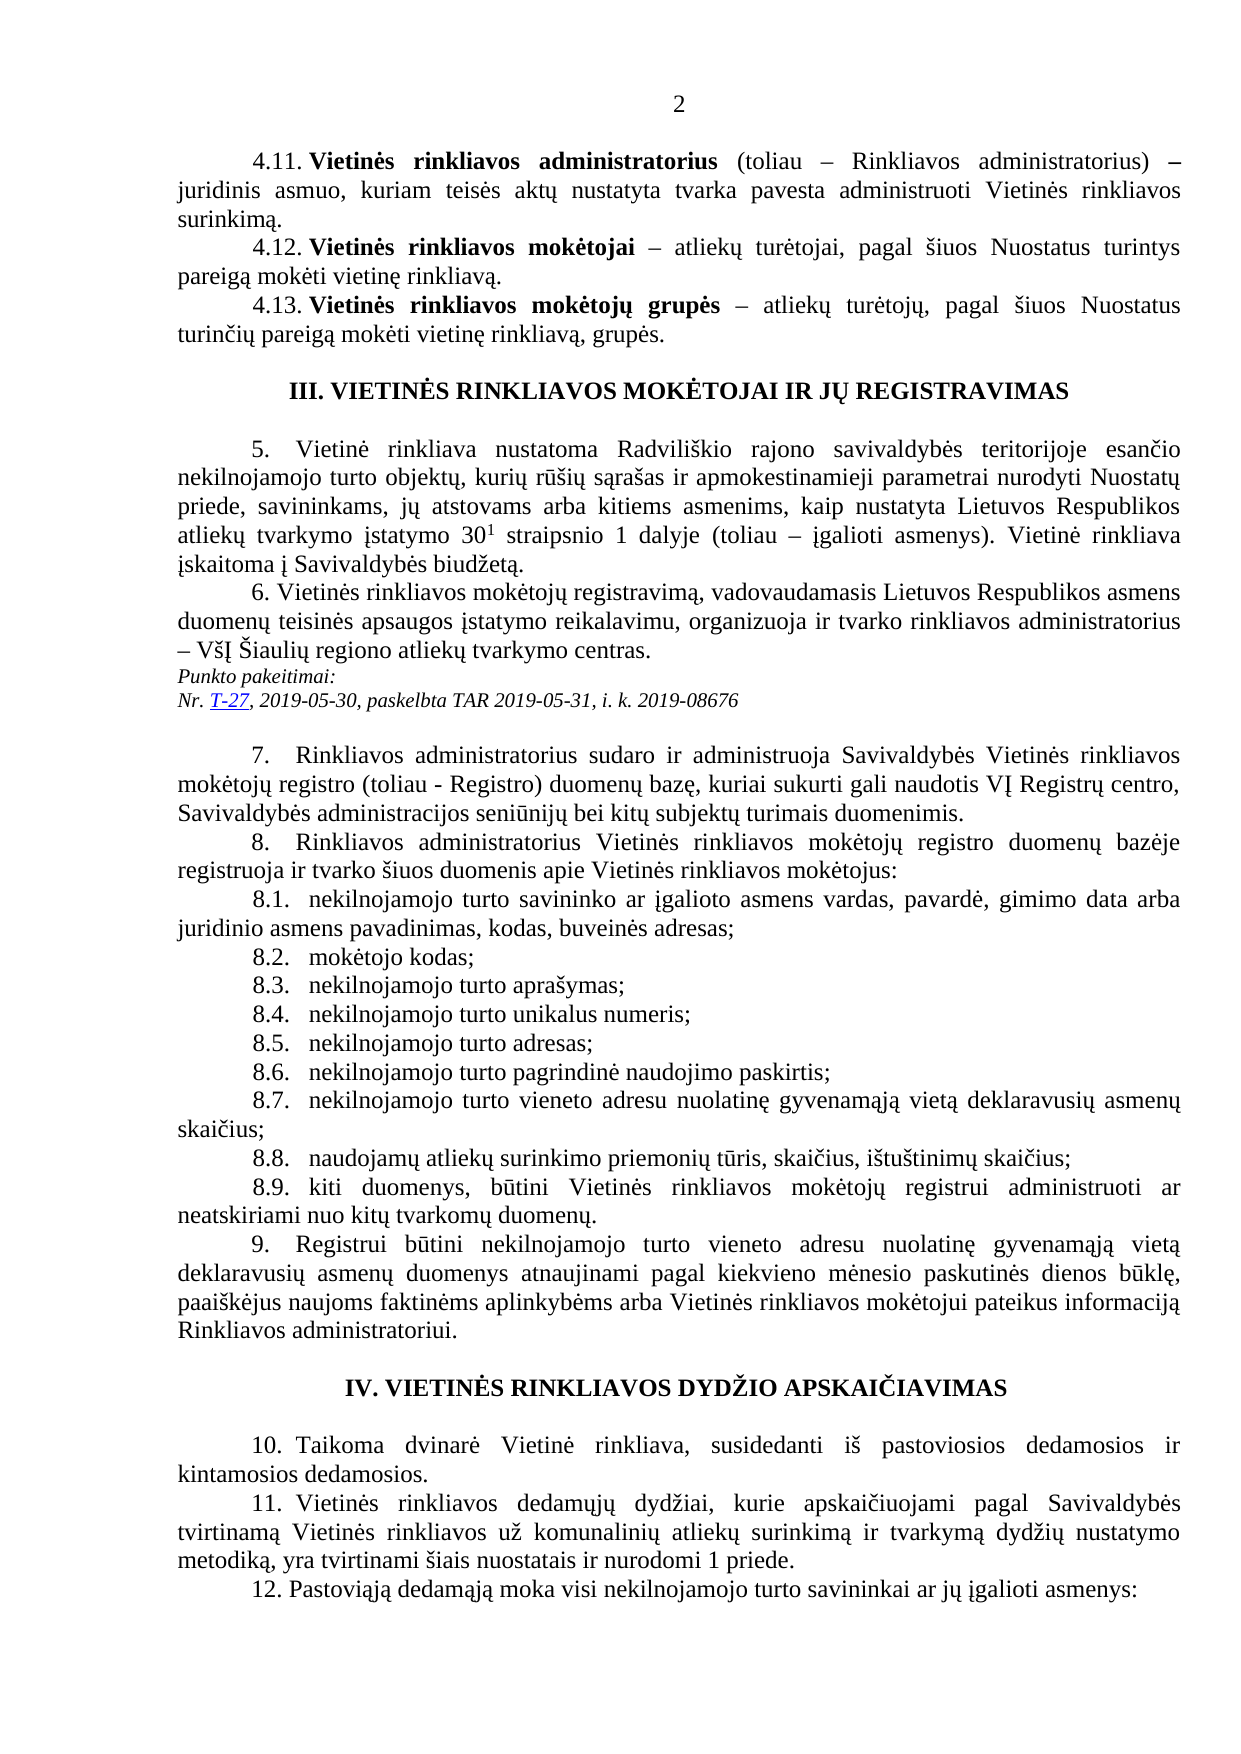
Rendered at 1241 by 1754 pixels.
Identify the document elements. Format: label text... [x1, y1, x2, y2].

text 8.7. nekilnojamojo turto vieneto adresu nuolatinę gyvenamąją vietą deklaravusių asmenų skaičius; [177, 1086, 1181, 1143]
text IV. VIETINĖS RINKLIAVOS DYDŽIO APSKAIČIAVIMAS [177, 1373, 1181, 1402]
text Punkto pakeitimai: [177, 664, 1181, 688]
text Nr. T-27, 2019-05-30, paskelbta TAR 2019-05-31, i. k. 2019-08676 [177, 688, 1181, 712]
text 5. Vietinė rinkliava nustatoma Radviliškio rajono savivaldybės teritorijoje esančio nekilnojamojo turto objektų, kurių rūšių sąrašas ir apmokestinamieji parametrai nurodyti Nuostatų priede, savininkams, jų atstovams arba kitiems asmenims, kaip nustatyta Lietuvos Respublikos atliekų tvarkymo įstatymo 301 straipsnio 1 dalyje (toliau – įgalioti asmenys). Vietinė rinkliava įskaitoma į Savivaldybės biudžetą. [177, 434, 1181, 577]
text 6. Vietinės rinkliavos mokėtojų registravimą, vadovaudamasis Lietuvos Respublikos asmens duomenų teisinės apsaugos įstatymo reikalavimu, organizuoja ir tvarko rinkliavos administratorius – VšĮ Šiaulių regiono atliekų tvarkymo centras. [177, 577, 1181, 664]
text 4.13. Vietinės rinkliavos mokėtojų grupės – atliekų turėtojų, pagal šiuos Nuostatus turinčių pareigą mokėti vietinę rinkliavą, grupės. [177, 290, 1181, 347]
text 8.3. nekilnojamojo turto aprašymas; [177, 971, 1181, 999]
text 10. Taikoma dvinarė Vietinė rinkliava, susidedanti iš pastoviosios dedamosios ir kintamosios dedamosios. [177, 1431, 1181, 1488]
text III. VIETINĖS RINKLIAVOS MOKĖTOJAI IR JŲ REGISTRAVIMAS [177, 376, 1181, 405]
text 11. Vietinės rinkliavos dedamųjų dydžiai, kurie apskaičiuojami pagal Savivaldybės tvirtinamą Vietinės rinkliavos už komunalinių atliekų surinkimą ir tvarkymą dydžių nustatymo metodiką, yra tvirtinami šiais nuostatais ir nurodomi 1 priede. [177, 1488, 1181, 1574]
text 4.12. Vietinės rinkliavos mokėtojai – atliekų turėtojai, pagal šiuos Nuostatus turintys pareigą mokėti vietinę rinkliavą. [177, 232, 1181, 290]
text 9. Registrui būtini nekilnojamojo turto vieneto adresu nuolatinę gyvenamąją vietą deklaravusių asmenų duomenys atnaujinami pagal kiekvieno mėnesio paskutinės dienos būklę, paaiškėjus naujoms faktinėms aplinkybėms arba Vietinės rinkliavos mokėtojui pateikus informaciją Rinkliavos administratoriui. [177, 1229, 1181, 1344]
text 8. Rinkliavos administratorius Vietinės rinkliavos mokėtojų registro duomenų bazėje registruoja ir tvarko šiuos duomenis apie Vietinės rinkliavos mokėtojus: [177, 827, 1181, 884]
text 8.9. kiti duomenys, būtini Vietinės rinkliavos mokėtojų registrui administruoti ar neatskiriami nuo kitų tvarkomų duomenų. [177, 1172, 1181, 1229]
text 8.2. mokėtojo kodas; [177, 942, 1181, 971]
text 8.8. naudojamų atliekų surinkimo priemonių tūris, skaičius, ištuštinimų skaičius; [177, 1143, 1181, 1172]
text 8.5. nekilnojamojo turto adresas; [177, 1028, 1181, 1057]
text 8.4. nekilnojamojo turto unikalus numeris; [177, 999, 1181, 1028]
text 4.11. Vietinės rinkliavos administratorius (toliau – Rinkliavos administratorius) – juridinis asmuo, kuriam teisės aktų nustatyta tvarka pavesta administruoti Vietinės rinkliavos surinkimą. [177, 146, 1181, 232]
text 7. Rinkliavos administratorius sudaro ir administruoja Savivaldybės Vietinės rinkliavos mokėtojų registro (toliau - Registro) duomenų bazę, kuriai sukurti gali naudotis VĮ Registrų centro, Savivaldybės administracijos seniūnijų bei kitų subjektų turimais duomenimis. [177, 741, 1181, 827]
text 8.6. nekilnojamojo turto pagrindinė naudojimo paskirtis; [177, 1057, 1181, 1086]
text 12. Pastoviąją dedamąją moka visi nekilnojamojo turto savininkai ar jų įgalioti asmenys: [177, 1574, 1181, 1603]
text 8.1. nekilnojamojo turto savininko ar įgalioto asmens vardas, pavardė, gimimo data arba juridinio asmens pavadinimas, kodas, buveinės adresas; [177, 884, 1181, 942]
